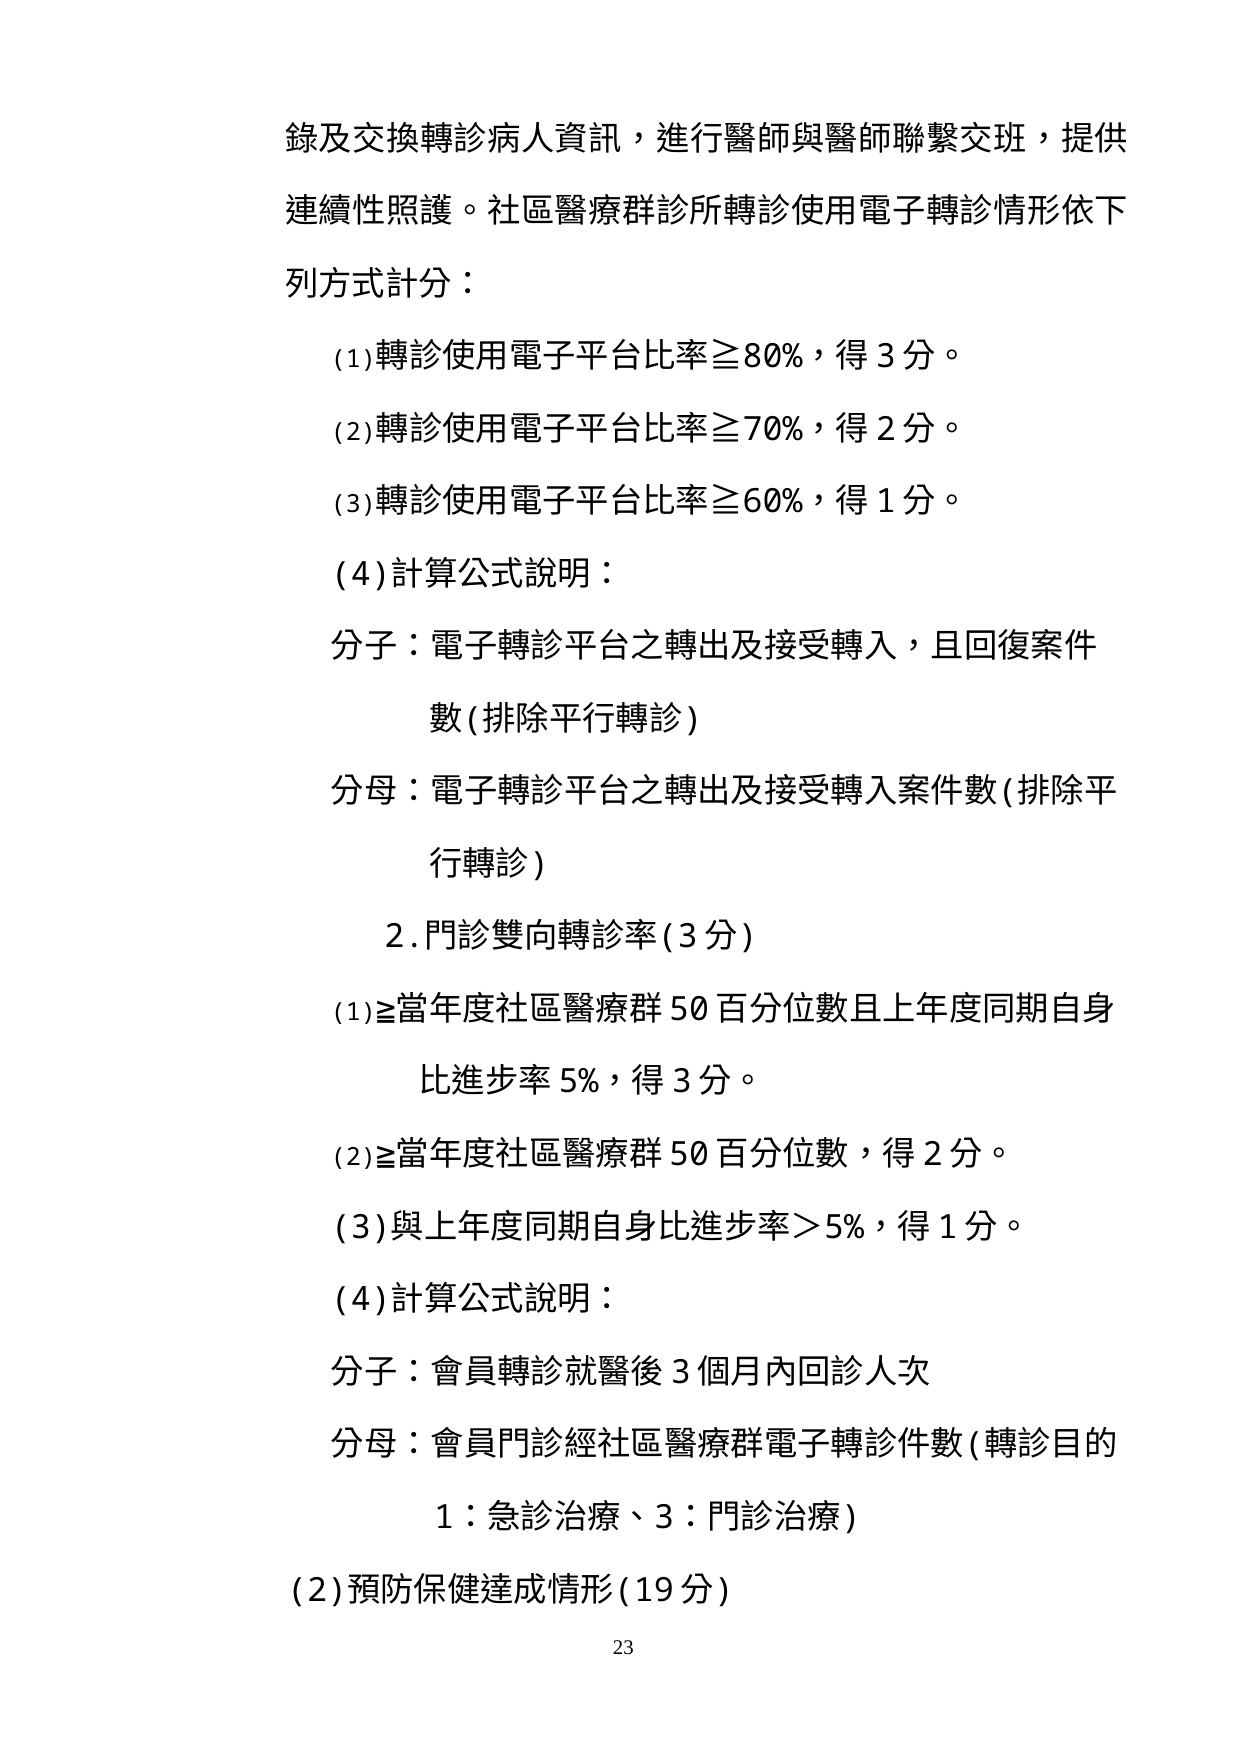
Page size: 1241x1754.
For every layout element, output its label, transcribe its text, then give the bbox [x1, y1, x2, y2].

text 錄及交換轉診病人資訊，進行醫師與醫師聯繫交班，提供連續性照護。社區醫療群診所轉診使用電子轉診情形依下列方式計分： [285, 112, 1128, 304]
list 計算公式說明： [331, 1272, 1128, 1320]
text 分子：電子轉診平台之轉出及接受轉入，且回復案件數(排除平行轉診) [331, 619, 1128, 740]
text 分母：電子轉診平台之轉出及接受轉入案件數(排除平行轉診) [331, 764, 1128, 885]
list 門診雙向轉診率(3分) [384, 909, 1128, 957]
text 分子：會員轉診就醫後3個月內回診人次 [331, 1344, 1128, 1393]
list 計算公式說明： [331, 546, 1128, 595]
text 分母：會員門診經社區醫療群電子轉診件數(轉診目的1：急診治療、3：門診治療) [331, 1417, 1128, 1538]
list ≧當年度社區醫療群50百分位數，得2分。 [331, 1127, 1128, 1175]
list 轉診使用電子平台比率≧60%，得1分。 [331, 474, 1128, 522]
list 轉診使用電子平台比率≧80%，得3分。 [331, 329, 1128, 377]
list 預防保健達成情形(19分) [287, 1562, 1128, 1611]
list 與上年度同期自身比進步率＞5%，得1分。 [331, 1199, 1128, 1248]
list ≧當年度社區醫療群50百分位數且上年度同期自身比進步率5%，得3分。 [331, 982, 1128, 1103]
list 轉診使用電子平台比率≧70%，得2分。 [331, 401, 1128, 450]
